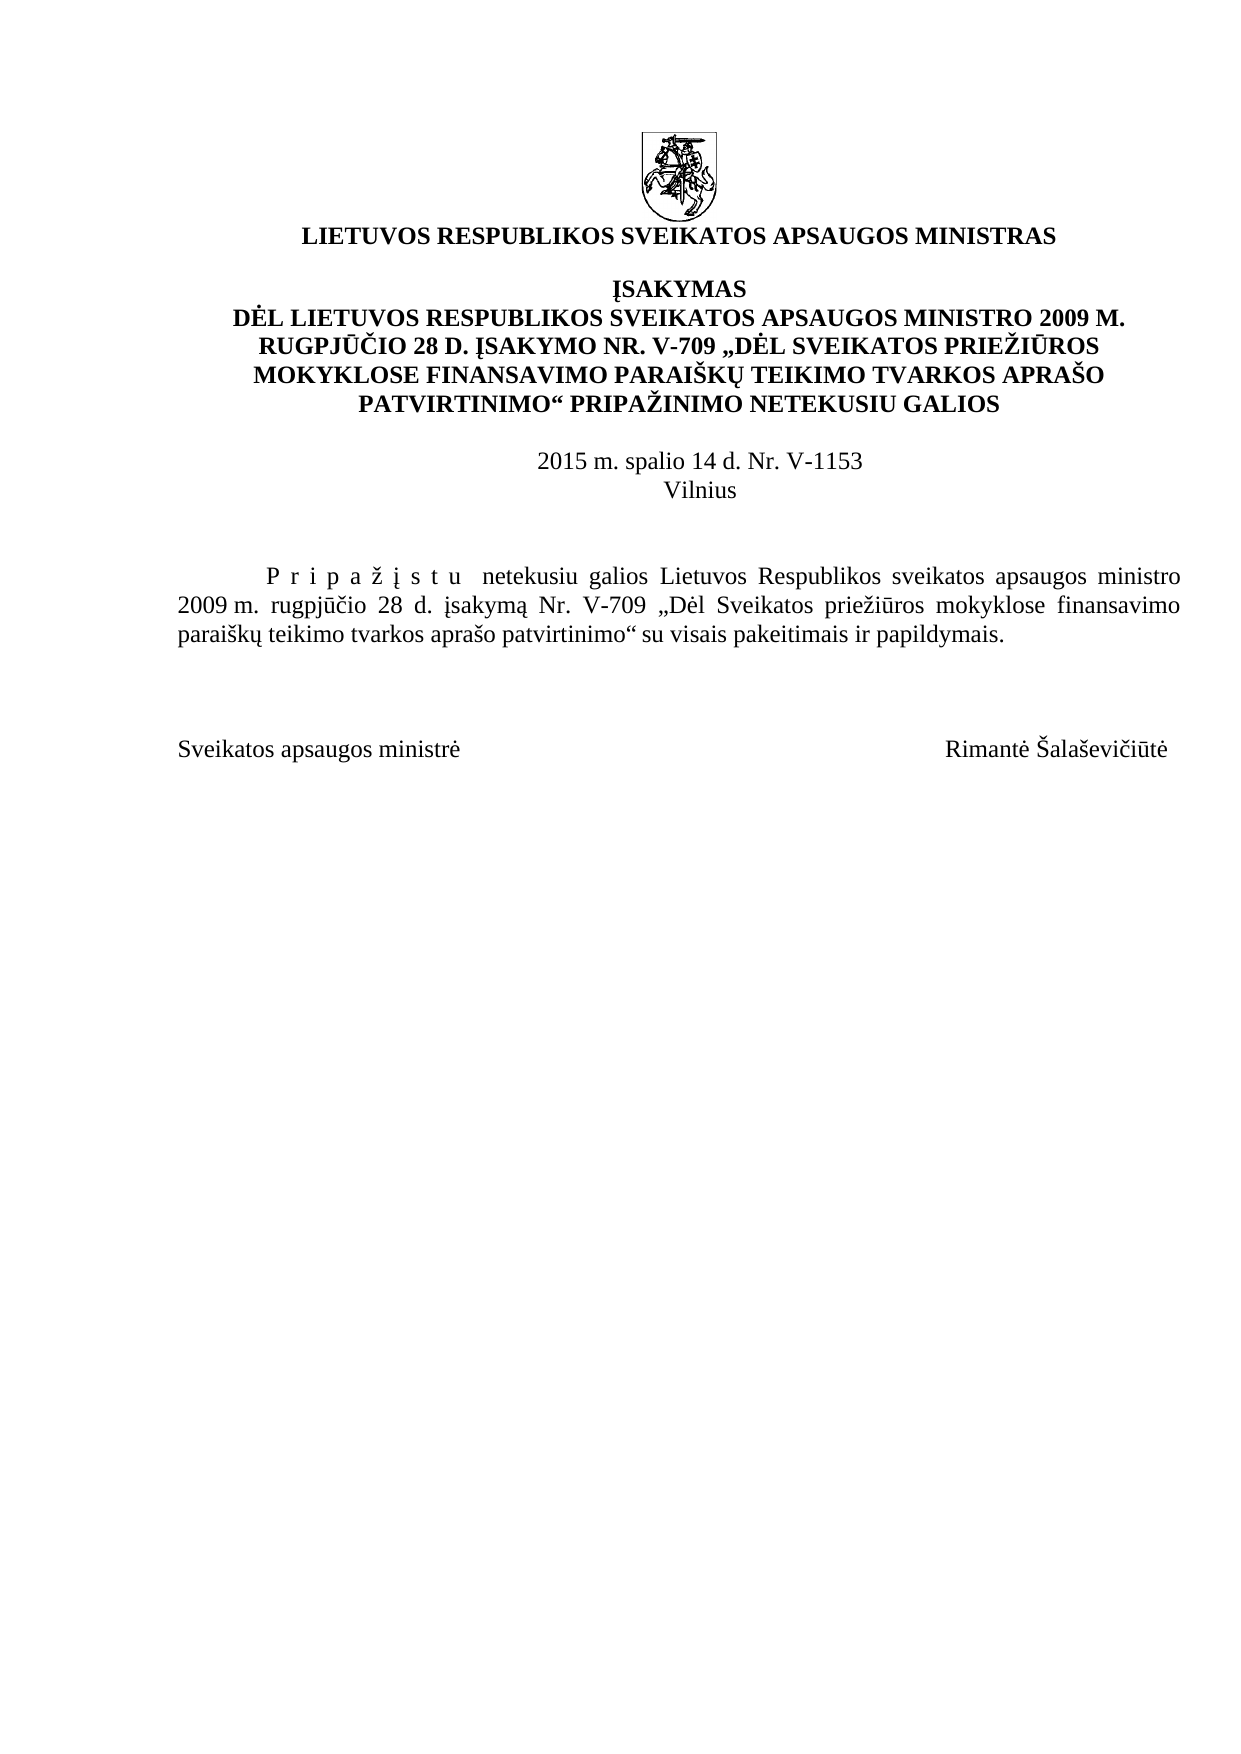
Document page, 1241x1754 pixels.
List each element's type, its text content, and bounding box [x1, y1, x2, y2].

text LIETUVOS RESPUBLIKOS SVEIKATOS APSAUGOS MINISTRAS [177, 221, 1181, 250]
text Sveikatos apsaugos ministrė Rimantė Šalaševičiūtė [177, 734, 1181, 763]
text ĮSAKYMAS [177, 274, 1181, 303]
text Vilnius [177, 475, 1223, 504]
text 2015 m. spalio 14 d. Nr. V-1153 [177, 446, 1223, 475]
text DĖL LIETUVOS RESPUBLIKOS SVEIKATOS APSAUGOS MINISTRO 2009 M. RUGPJŪČIO 28 D. ĮSAKYMO NR. V-709 „DĖL SVEIKATOS PRIEŽIŪROS MOKYKLOSE FINANSAVIMO PARAIŠKŲ TEIKIMO TVARKOS APRAŠO PATVIRTINIMO“ PRIPAŽINIMO NETEKUSIU GALIOS [177, 303, 1181, 418]
text P r i p a ž į s t u netekusiu galios Lietuvos Respublikos sveikatos apsaugos ministro 2009 m. rugpjūčio 28 d. įsakymą Nr. V-709 „Dėl Sveikatos priežiūros mokyklose finansavimo paraiškų teikimo tvarkos aprašo patvirtinimo“ su visais pakeitimais ir papildymais. [177, 561, 1181, 648]
